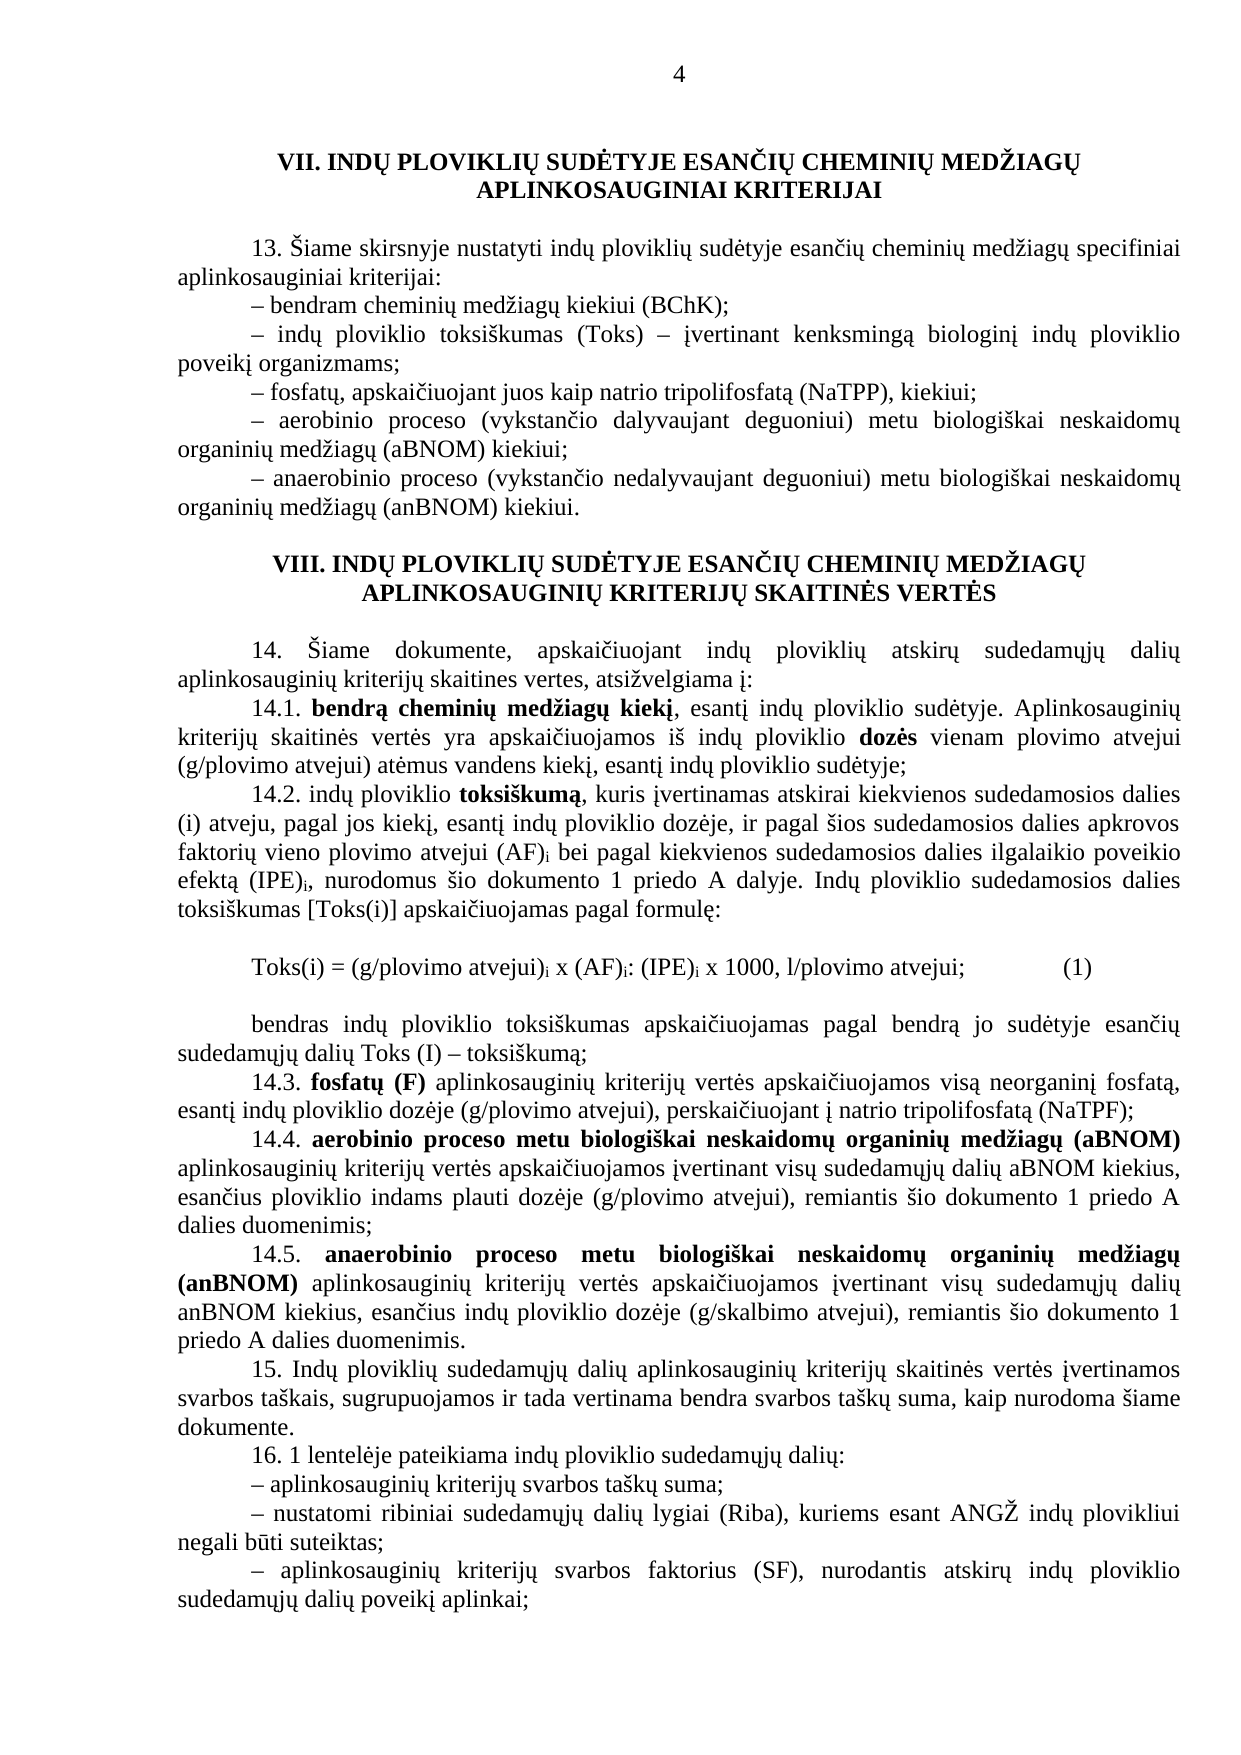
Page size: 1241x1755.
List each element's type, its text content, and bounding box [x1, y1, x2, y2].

text 14.3. fosfatų (F) aplinkosauginių kriterijų vertės apskaičiuojamos visą neorganinį fosfatą, esantį indų ploviklio dozėje (g/plovimo atvejui), perskaičiuojant į natrio tripolifosfatą (NaTPF); [177, 1067, 1181, 1124]
text – aerobinio proceso (vykstančio dalyvaujant deguoniui) metu biologiškai neskaidomų organinių medžiagų (aBNOM) kiekiui; [177, 406, 1181, 463]
text – anaerobinio proceso (vykstančio nedalyvaujant deguoniui) metu biologiškai neskaidomų organinių medžiagų (anBNOM) kiekiui. [177, 463, 1181, 521]
text – indų ploviklio toksiškumas (Toks) – įvertinant kenksmingą biologinį indų ploviklio poveikį organizmams; [177, 319, 1181, 377]
text – bendram cheminių medžiagų kiekiui (BChK); [177, 291, 1181, 319]
text 14.1. bendrą cheminių medžiagų kiekį, esantį indų ploviklio sudėtyje. Aplinkosauginių kriterijų skaitinės vertės yra apskaičiuojamos iš indų ploviklio dozės vienam plovimo atvejui (g/plovimo atvejui) atėmus vandens kiekį, esantį indų ploviklio sudėtyje; [177, 693, 1181, 779]
text VII. INDŲ PLOVIKLIŲ SUDĖTYJE ESANČIŲ CHEMINIŲ MEDŽIAGŲ APLINKOSAUGINIAI KRITERIJAI [177, 147, 1181, 204]
text VIII. INDŲ PLOVIKLIŲ SUDĖTYJE ESANČIŲ CHEMINIŲ MEDŽIAGŲ APLINKOSAUGINIŲ KRITERIJŲ SKAITINĖS VERTĖS [177, 549, 1181, 607]
text 15. Indų ploviklių sudedamųjų dalių aplinkosauginių kriterijų skaitinės vertės įvertinamos svarbos taškais, sugrupuojamos ir tada vertinama bendra svarbos taškų suma, kaip nurodoma šiame dokumente. [177, 1354, 1181, 1441]
text – aplinkosauginių kriterijų svarbos faktorius (SF), nurodantis atskirų indų ploviklio sudedamųjų dalių poveikį aplinkai; [177, 1556, 1181, 1613]
text 16. 1 lentelėje pateikiama indų ploviklio sudedamųjų dalių: [177, 1441, 1181, 1469]
text bendras indų ploviklio toksiškumas apskaičiuojamas pagal bendrą jo sudėtyje esančių sudedamųjų dalių Toks (I) – toksiškumą; [177, 1009, 1181, 1067]
text 14. Šiame dokumente, apskaičiuojant indų ploviklių atskirų sudedamųjų dalių aplinkosauginių kriterijų skaitines vertes, atsižvelgiama į: [177, 636, 1181, 693]
text 14.2. indų ploviklio toksiškumą, kuris įvertinamas atskirai kiekvienos sudedamosios dalies (i) atveju, pagal jos kiekį, esantį indų ploviklio dozėje, ir pagal šios sudedamosios dalies apkrovos faktorių vieno plovimo atvejui (AF)i bei pagal kiekvienos sudedamosios dalies ilgalaikio poveikio efektą (IPE)i, nurodomus šio dokumento 1 priedo A dalyje. Indų ploviklio sudedamosios dalies toksiškumas [Toks(i)] apskaičiuojamas pagal formulę: [177, 779, 1181, 923]
text – nustatomi ribiniai sudedamųjų dalių lygiai (Riba), kuriems esant ANGŽ indų plovikliui negali būti suteiktas; [177, 1498, 1181, 1556]
text 14.4. aerobinio proceso metu biologiškai neskaidomų organinių medžiagų (aBNOM) aplinkosauginių kriterijų vertės apskaičiuojamos įvertinant visų sudedamųjų dalių aBNOM kiekius, esančius ploviklio indams plauti dozėje (g/plovimo atvejui), remiantis šio dokumento 1 priedo A dalies duomenimis; [177, 1124, 1181, 1239]
text Toks(i) = (g/plovimo atvejui)i x (AF)i: (IPE)i x 1000, l/plovimo atvejui; (1) [177, 952, 1181, 981]
text – fosfatų, apskaičiuojant juos kaip natrio tripolifosfatą (NaTPP), kiekiui; [177, 377, 1181, 406]
text – aplinkosauginių kriterijų svarbos taškų suma; [177, 1469, 1181, 1498]
text 13. Šiame skirsnyje nustatyti indų ploviklių sudėtyje esančių cheminių medžiagų specifiniai aplinkosauginiai kriterijai: [177, 233, 1181, 291]
text 14.5. anaerobinio proceso metu biologiškai neskaidomų organinių medžiagų (anBNOM) aplinkosauginių kriterijų vertės apskaičiuojamos įvertinant visų sudedamųjų dalių anBNOM kiekius, esančius indų ploviklio dozėje (g/skalbimo atvejui), remiantis šio dokumento 1 priedo A dalies duomenimis. [177, 1239, 1181, 1354]
